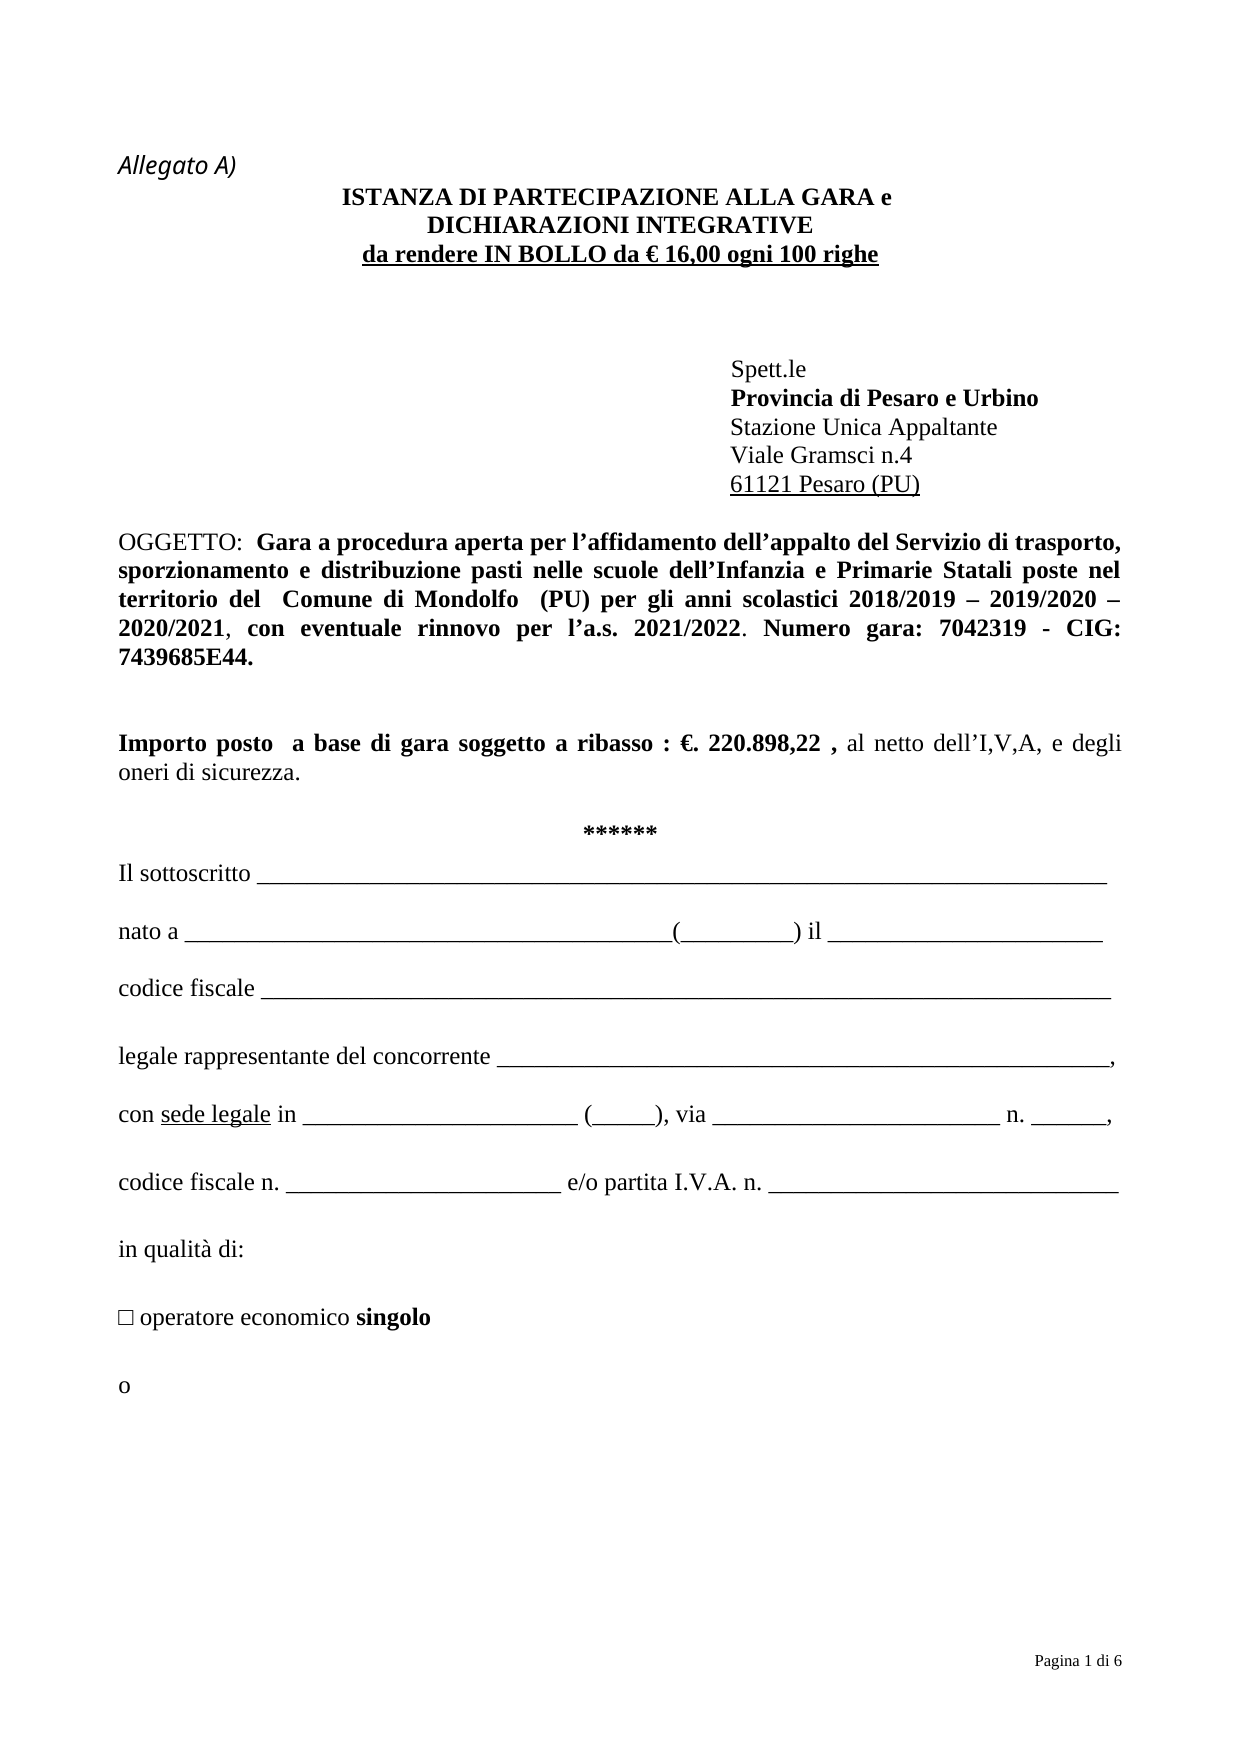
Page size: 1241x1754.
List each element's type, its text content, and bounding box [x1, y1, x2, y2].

text o [118, 1370, 1122, 1399]
text Stazione Unica Appaltante [118, 412, 1122, 441]
text in qualità di: [118, 1234, 1122, 1263]
text DICHIARAZIONI INTEGRATIVE [118, 211, 1122, 239]
text ISTANZA DI PARTECIPAZIONE ALLA GARA e [118, 182, 1122, 211]
text Spett.le [731, 354, 1122, 383]
text legale rappresentante del concorrente _________________________________________________, con sede legale in ______________________ (_____), via _______________________ n. ______, [118, 1041, 1122, 1127]
text da rendere IN BOLLO da € 16,00 ogni 100 righe [118, 239, 1122, 268]
text Provincia di Pesaro e Urbino [731, 383, 1122, 412]
text Allegato A) [118, 148, 1122, 182]
text OGGETTO: Gara a procedura aperta per l’affidamento dell’appalto del Servizio di trasporto, sporzionamento e distribuzione pasti nelle scuole dell’Infanzia e Primarie Statali poste nel territorio del Comune di Mondolfo (PU) per gli anni scolastici 2018/2019 – 2019/2020 – 2020/2021, con eventuale rinnovo per l’a.s. 2021/2022. Numero gara: 7042319 - CIG: 7439685E44. [118, 527, 1122, 671]
subtitle 61121 Pesaro (PU) [118, 469, 1122, 498]
text Il sottoscritto ____________________________________________________________________ nato a _______________________________________(_________) il ______________________ codice fiscale ____________________________________________________________________ [118, 858, 1122, 1002]
text Viale Gramsci n.4 [118, 441, 1122, 469]
text □⁯ operatore economico singolo [118, 1302, 1122, 1331]
text Importo posto a base di gara soggetto a ribasso : €. 220.898,22 , al netto dell’I,V,A, e degli oneri di sicurezza. [118, 728, 1122, 786]
text ****** [118, 819, 1122, 848]
text codice fiscale n. ______________________ e/o partita I.V.A. n. ____________________________ [118, 1167, 1122, 1195]
